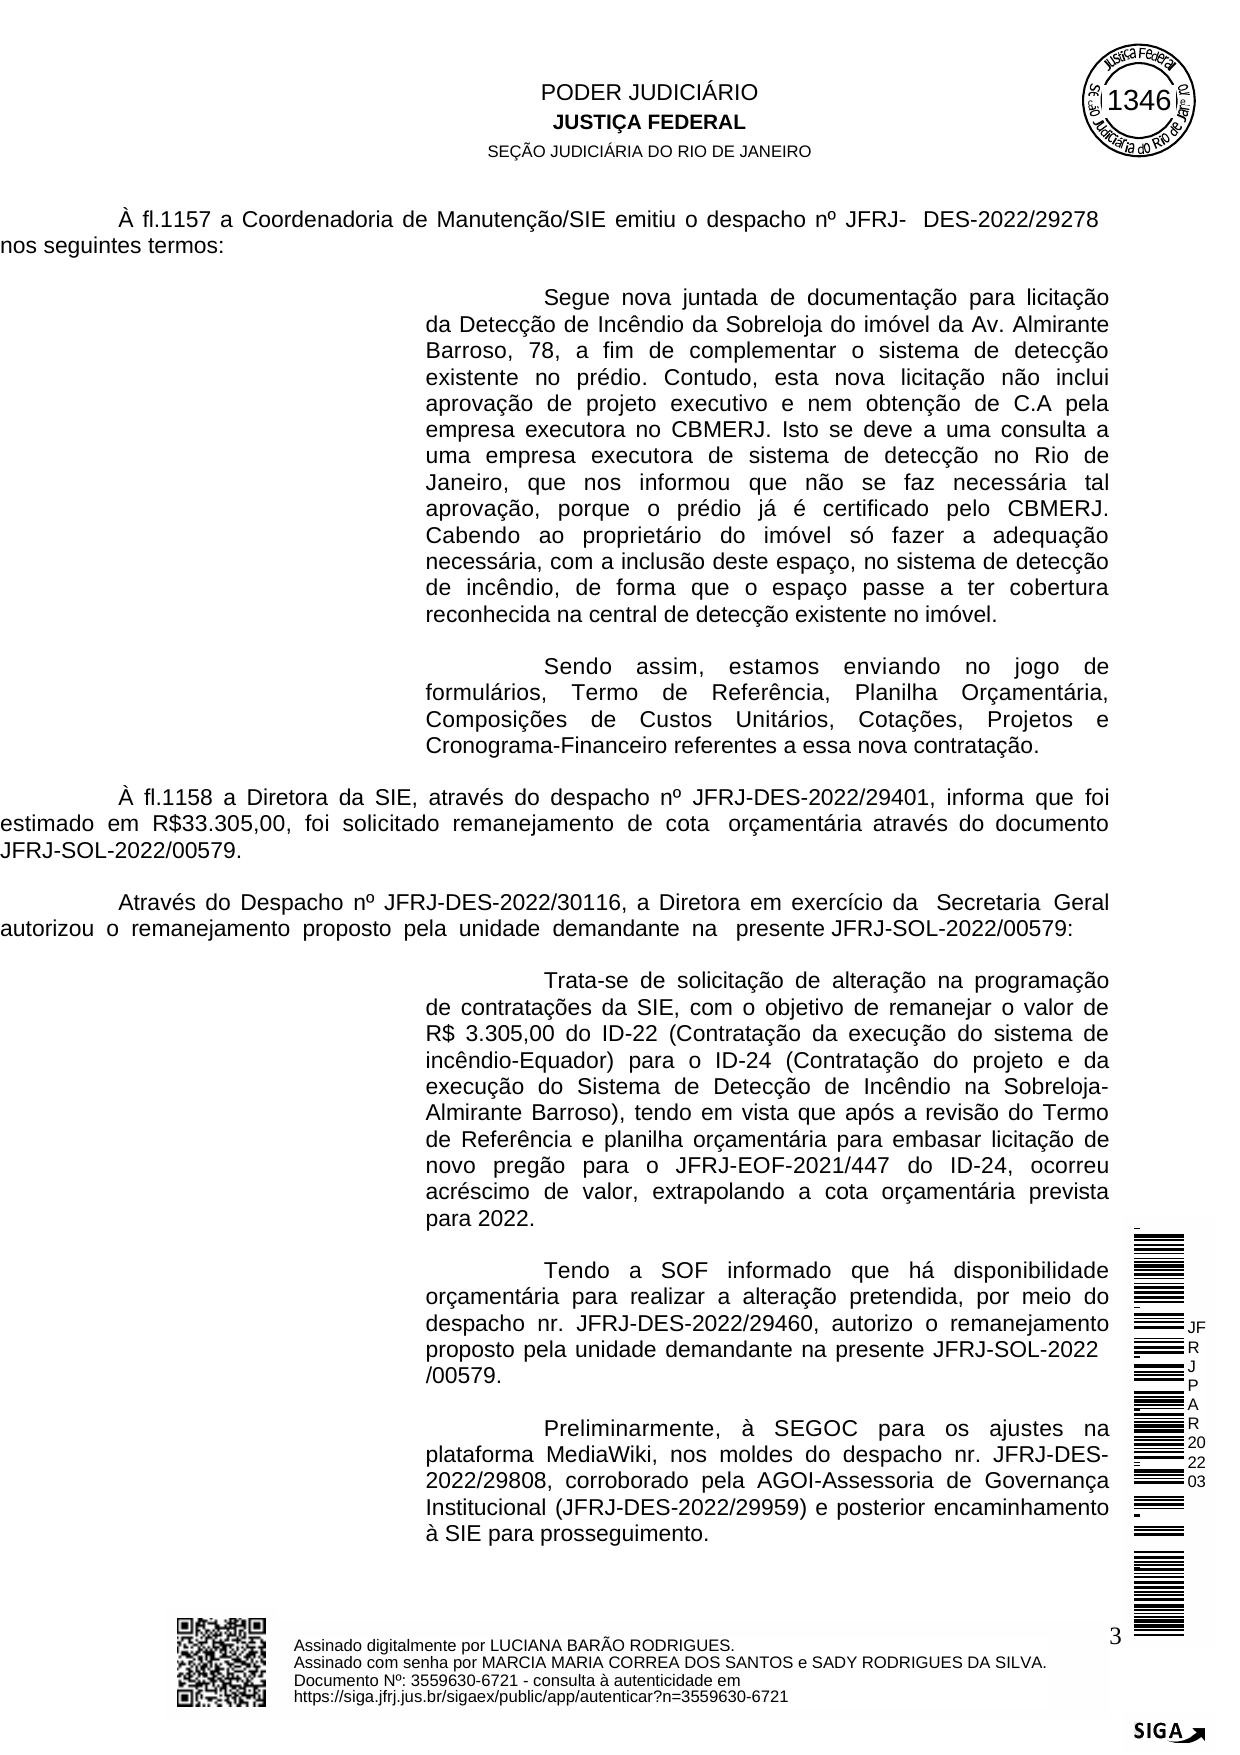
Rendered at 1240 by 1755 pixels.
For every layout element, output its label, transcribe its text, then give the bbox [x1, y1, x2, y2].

text Através do Despacho nº JFRJ-DES-2022/30116, a Diretora em exercício da Secretaria Geral autorizou o remanejamento proposto pela unidade demandante na presente JFRJ-SOL-2022/00579: [0, 889, 1109, 942]
text JFRJPAR202203278A [1187, 1318, 1206, 1490]
text Trata-se de solicitação de alteração na programação de contratações da SIE, com o objetivo de remanejar o valor de R$ 3.305,00 do ID-22 (Contratação da execução do sistema de incêndio-Equador) para o ID-24 (Contratação do projeto e da execução do Sistema de Detecção de Incêndio na Sobreloja- Almirante Barroso), tendo em vista que após a revisão do Termo de Referência e planilha orçamentária para embasar licitação de novo pregão para o JFRJ-EOF-2021/447 do ID-24, ocorreu acréscimo de valor, extrapolando a cota orçamentária prevista para 2022. [425, 967, 1109, 1231]
text Preliminarmente, à SEGOC para os ajustes na plataforma MediaWiki, nos moldes do despacho nr. JFRJ-DES- 2022/29808, corroborado pela AGOI-Assessoria de Governança Institucional (JFRJ-DES-2022/29959) e posterior encaminhamento à SIE para prosseguimento. [425, 1414, 1109, 1546]
text À fl.1158 a Diretora da SIE, através do despacho nº JFRJ-DES-2022/29401, informa que foi estimado em R$33.305,00, foi solicitado remanejamento de cota orçamentária através do documento JFRJ-SOL-2022/00579. [0, 784, 1109, 863]
text e [1180, 96, 1192, 105]
text Tendo a SOF informado que há disponibilidade orçamentária para realizar a alteração pretendida, por meio do despacho nr. JFRJ-DES-2022/29460, autorizo o remanejamento proposto pela unidade demandante na presente JFRJ-SOL-2022 [425, 1257, 1109, 1362]
text ç [1088, 97, 1100, 106]
text À fl.1157 a Coordenadoria de Manutenção/SIE emitiu o despacho nº JFRJ- DES-2022/29278 nos seguintes termos: [0, 206, 1109, 258]
text Segue nova juntada de documentação para licitação da Detecção de Incêndio da Sobreloja do imóvel da Av. Almirante Barroso, 78, a fim de complementar o sistema de detecção existente no prédio. Contudo, esta nova licitação não inclui aprovação de projeto executivo e nem obtenção de C.A pela empresa executora no CBMERJ. Isto se deve a uma consulta a uma empresa executora de sistema de detecção no Rio de Janeiro, que nos informou que não se faz necessária tal aprovação, porque o prédio já é certificado pelo CBMERJ. Cabendo ao proprietário do imóvel só fazer a adequação necessária, com a inclusão deste espaço, no sistema de detecção de incêndio, de forma que o espaço passe a ter cobertura reconhecida na central de detecção existente no imóvel. [425, 284, 1109, 627]
text /00579. [63, 1362, 864, 1389]
text Sendo assim, estamos enviando no jogo de formulários, Termo de Referência, Planilha Orçamentária, Composições de Custos Unitários, Cotações, Projetos e Cronograma-Financeiro referentes a essa nova contratação. [425, 653, 1109, 758]
